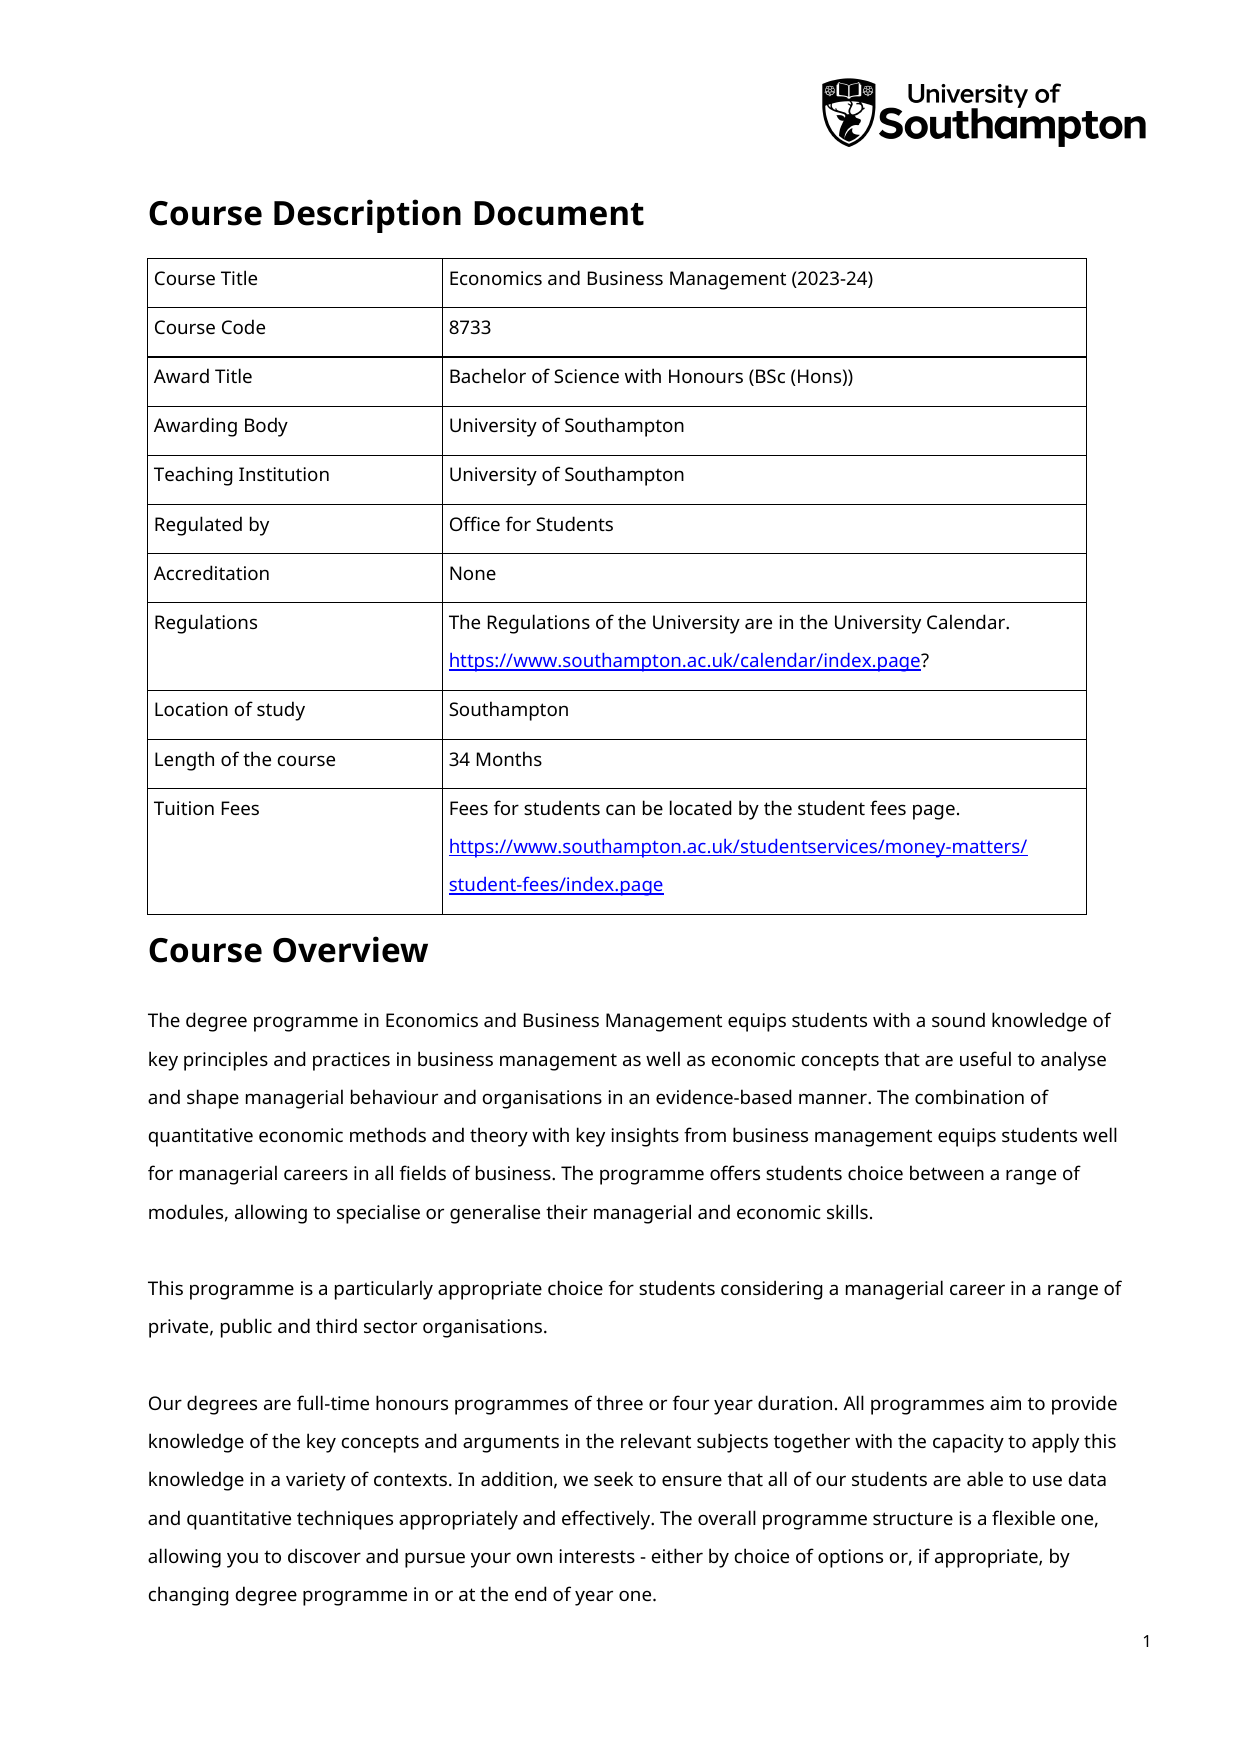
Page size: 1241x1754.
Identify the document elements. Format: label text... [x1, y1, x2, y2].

table_cell Awarding Body [148, 407, 442, 455]
table_cell None [443, 554, 1086, 602]
table_cell Fees for students can be located by the student fees page. https://www.southampton.ac.uk/studentservices/money-matters/student-fees/index.page [443, 789, 1086, 914]
table_cell Location of study [148, 691, 442, 739]
table_cell Accreditation [148, 554, 442, 602]
table_header Economics and Business Management (2023-24) [443, 259, 1086, 307]
table_cell Southampton [443, 691, 1086, 739]
table_cell Teaching Institution [148, 456, 442, 504]
table_cell Tuition Fees [148, 789, 442, 914]
table_header Course Title [148, 259, 442, 307]
table_cell Bachelor of Science with Honours (BSc (Hons)) [443, 358, 1086, 406]
table_cell Length of the course [148, 740, 442, 788]
subtitle Course Overview [148, 927, 1152, 973]
table_cell Regulations [148, 603, 442, 690]
subtitle Course Description Document [148, 190, 1152, 235]
table_cell University of Southampton [443, 407, 1086, 455]
table_cell Office for Students [443, 505, 1086, 553]
table_cell Award Title [148, 358, 442, 406]
table_cell 8733 [443, 308, 1086, 356]
table_cell The Regulations of the University are in the University Calendar. https://www.southampton.ac.uk/calendar/index.page? [443, 603, 1086, 690]
table_cell Regulated by [148, 505, 442, 553]
table_cell 34 Months [443, 740, 1086, 788]
text The degree programme in Economics and Business Management equips students with a sound knowledge of key principles and practices in business management as well as economic concepts that are useful to analyse and shape managerial behaviour and organisations in an evidence-based manner. The combination of quantitative economic methods and theory with key insights from business management equips students well for managerial careers in all fields of business. The programme offers students choice between a range of modules, allowing to specialise or generalise their managerial and economic skills. This programme is a particularly appropriate choice for students considering a managerial career in a range of private, public and third sector organisations. Our degrees are full-time honours programmes of three or four year duration. All programmes aim to provide knowledge of the key concepts and arguments in the relevant subjects together with the capacity to apply this knowledge in a variety of contexts. In addition, we seek to ensure that all of our students are able to use data and quantitative techniques appropriately and effectively. The overall programme structure is a flexible one, allowing you to discover and pursue your own interests - either by choice of options or, if appropriate, by changing degree programme in or at the end of year one. [148, 1008, 1145, 1607]
table_cell Course Code [148, 308, 442, 356]
table_cell University of Southampton [443, 456, 1086, 504]
